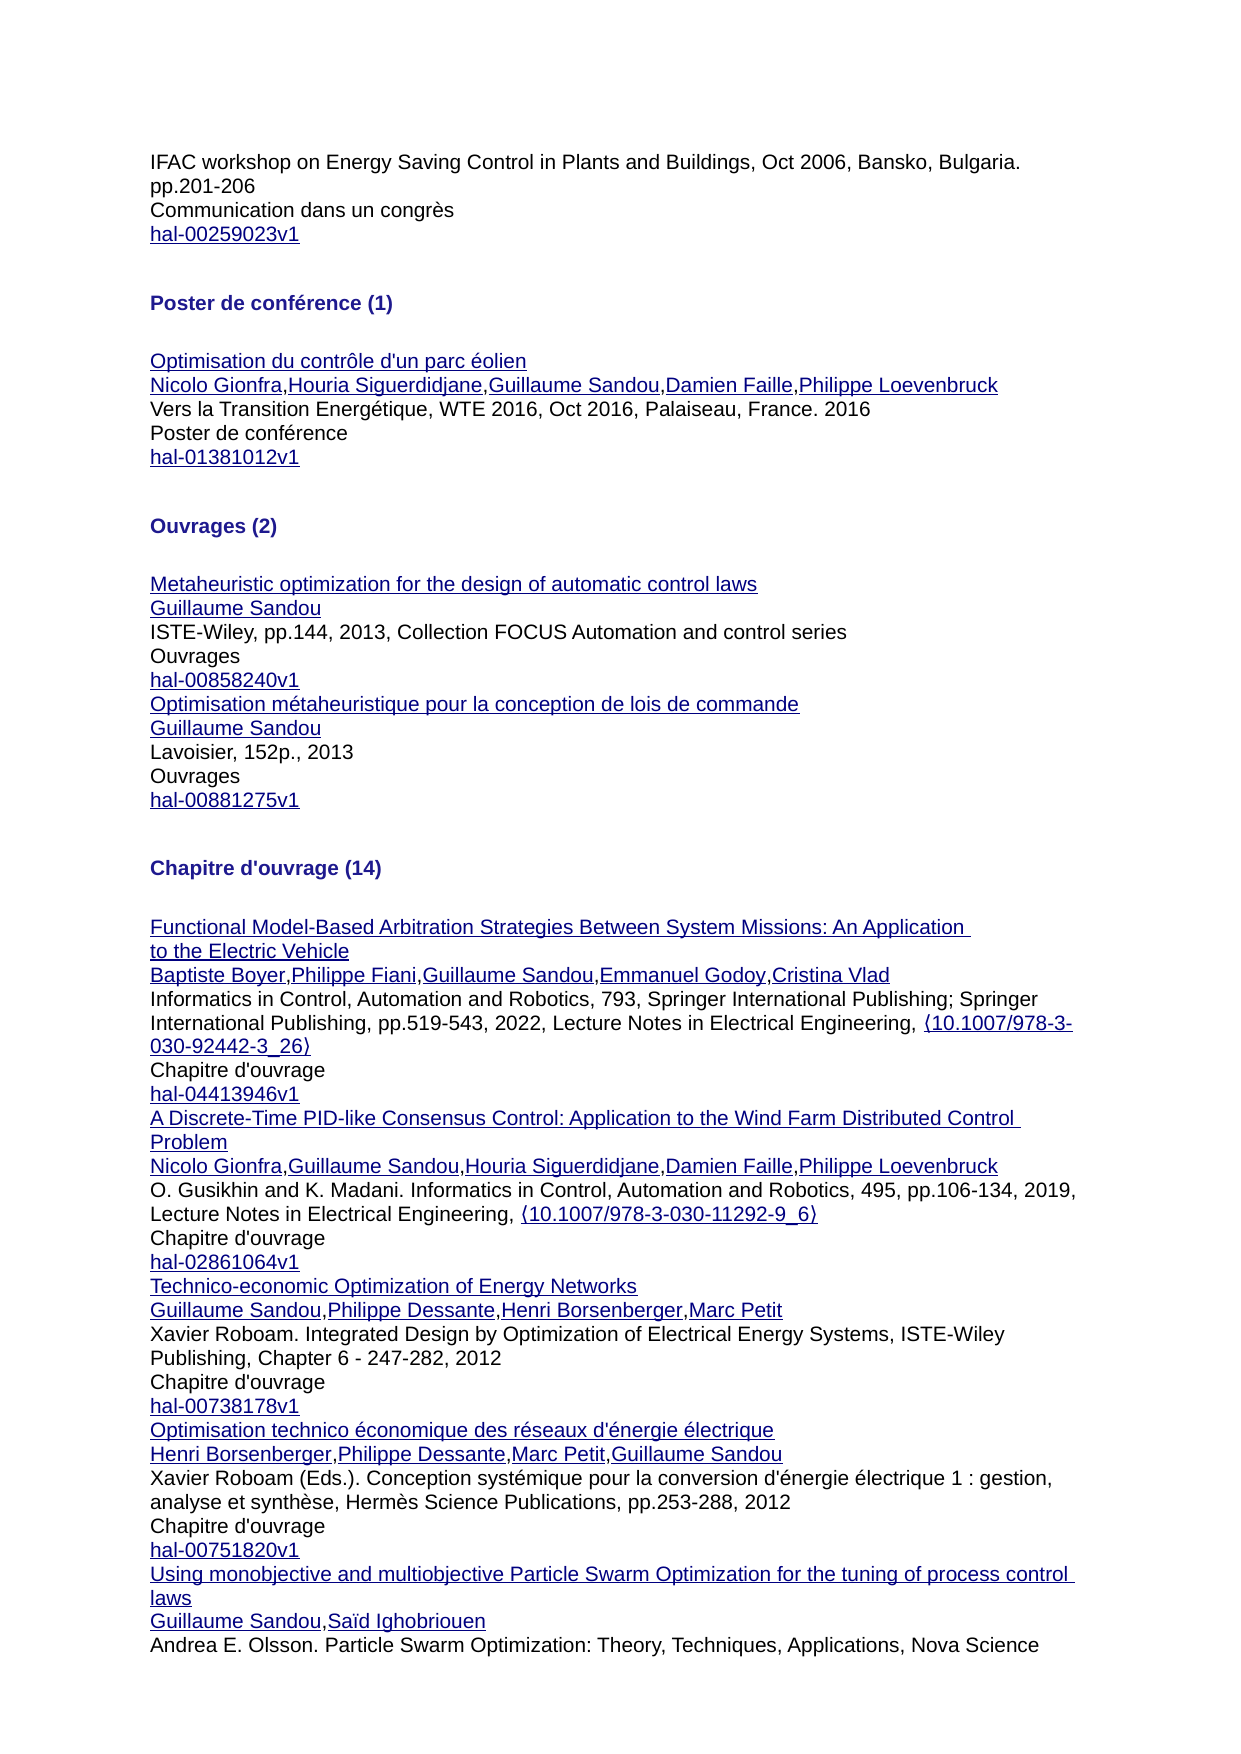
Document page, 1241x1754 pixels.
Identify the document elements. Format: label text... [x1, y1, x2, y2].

table_cell Optimisation métaheuristique pour la conception de lois de commande Guillaume Sandou Lavoisier, 152p., 2013 Ouvrages hal-00881275v1 [150, 692, 1090, 811]
table_cell IFAC workshop on Energy Saving Control in Plants and Buildings, Oct 2006, Bansko, Bulgaria. pp.201-206 Communication dans un congrès hal-00259023v1 [150, 150, 1090, 246]
table_header Functional Model-Based Arbitration Strategies Between System Missions: An Application to the Electric Vehicle Baptiste Boyer,Philippe Fiani,Guillaume Sandou,Emmanuel Godoy,Cristina Vlad Informatics in Control, Automation and Robotics, 793, Springer International Publishing; Springer International Publishing, pp.519-543, 2022, Lecture Notes in Electrical Engineering, ⟨10.1007/978-3-030-92442-3_26⟩ Chapitre d'ouvrage hal-04413946v1 [150, 915, 1090, 1106]
table_header Optimisation du contrôle d'un parc éolien Nicolo Gionfra,Houria Siguerdidjane,Guillaume Sandou,Damien Faille,Philippe Loevenbruck Vers la Transition Energétique, WTE 2016, Oct 2016, Palaiseau, France. 2016 Poster de conférence hal-01381012v1 [150, 349, 1090, 469]
subtitle Chapitre d'ouvrage (14) [150, 856, 1090, 880]
subtitle Ouvrages (2) [150, 513, 1090, 537]
table_cell Using monobjective and multiobjective Particle Swarm Optimization for the tuning of process control laws Guillaume Sandou,Saïd Ighobriouen Andrea E. Olsson. Particle Swarm Optimization: Theory, Techniques, Applications, Nova Science [150, 1561, 1090, 1657]
table_header Metaheuristic optimization for the design of automatic control laws Guillaume Sandou ISTE-Wiley, pp.144, 2013, Collection FOCUS Automation and control series Ouvrages hal-00858240v1 [150, 572, 1090, 692]
table_cell Technico-economic Optimization of Energy Networks Guillaume Sandou,Philippe Dessante,Henri Borsenberger,Marc Petit Xavier Roboam. Integrated Design by Optimization of Electrical Energy Systems, ISTE-Wiley Publishing, Chapter 6 - 247-282, 2012 Chapitre d'ouvrage hal-00738178v1 [150, 1274, 1090, 1418]
subtitle Poster de conférence (1) [150, 291, 1090, 314]
table_cell A Discrete-Time PID-like Consensus Control: Application to the Wind Farm Distributed Control Problem Nicolo Gionfra,Guillaume Sandou,Houria Siguerdidjane,Damien Faille,Philippe Loevenbruck O. Gusikhin and K. Madani. Informatics in Control, Automation and Robotics, 495, pp.106-134, 2019, Lecture Notes in Electrical Engineering, ⟨10.1007/978-3-030-11292-9_6⟩ Chapitre d'ouvrage hal-02861064v1 [150, 1106, 1090, 1274]
table_cell Optimisation technico économique des réseaux d'énergie électrique Henri Borsenberger,Philippe Dessante,Marc Petit,Guillaume Sandou Xavier Roboam (Eds.). Conception systémique pour la conversion d'énergie électrique 1 : gestion, analyse et synthèse, Hermès Science Publications, pp.253-288, 2012 Chapitre d'ouvrage hal-00751820v1 [150, 1418, 1090, 1561]
